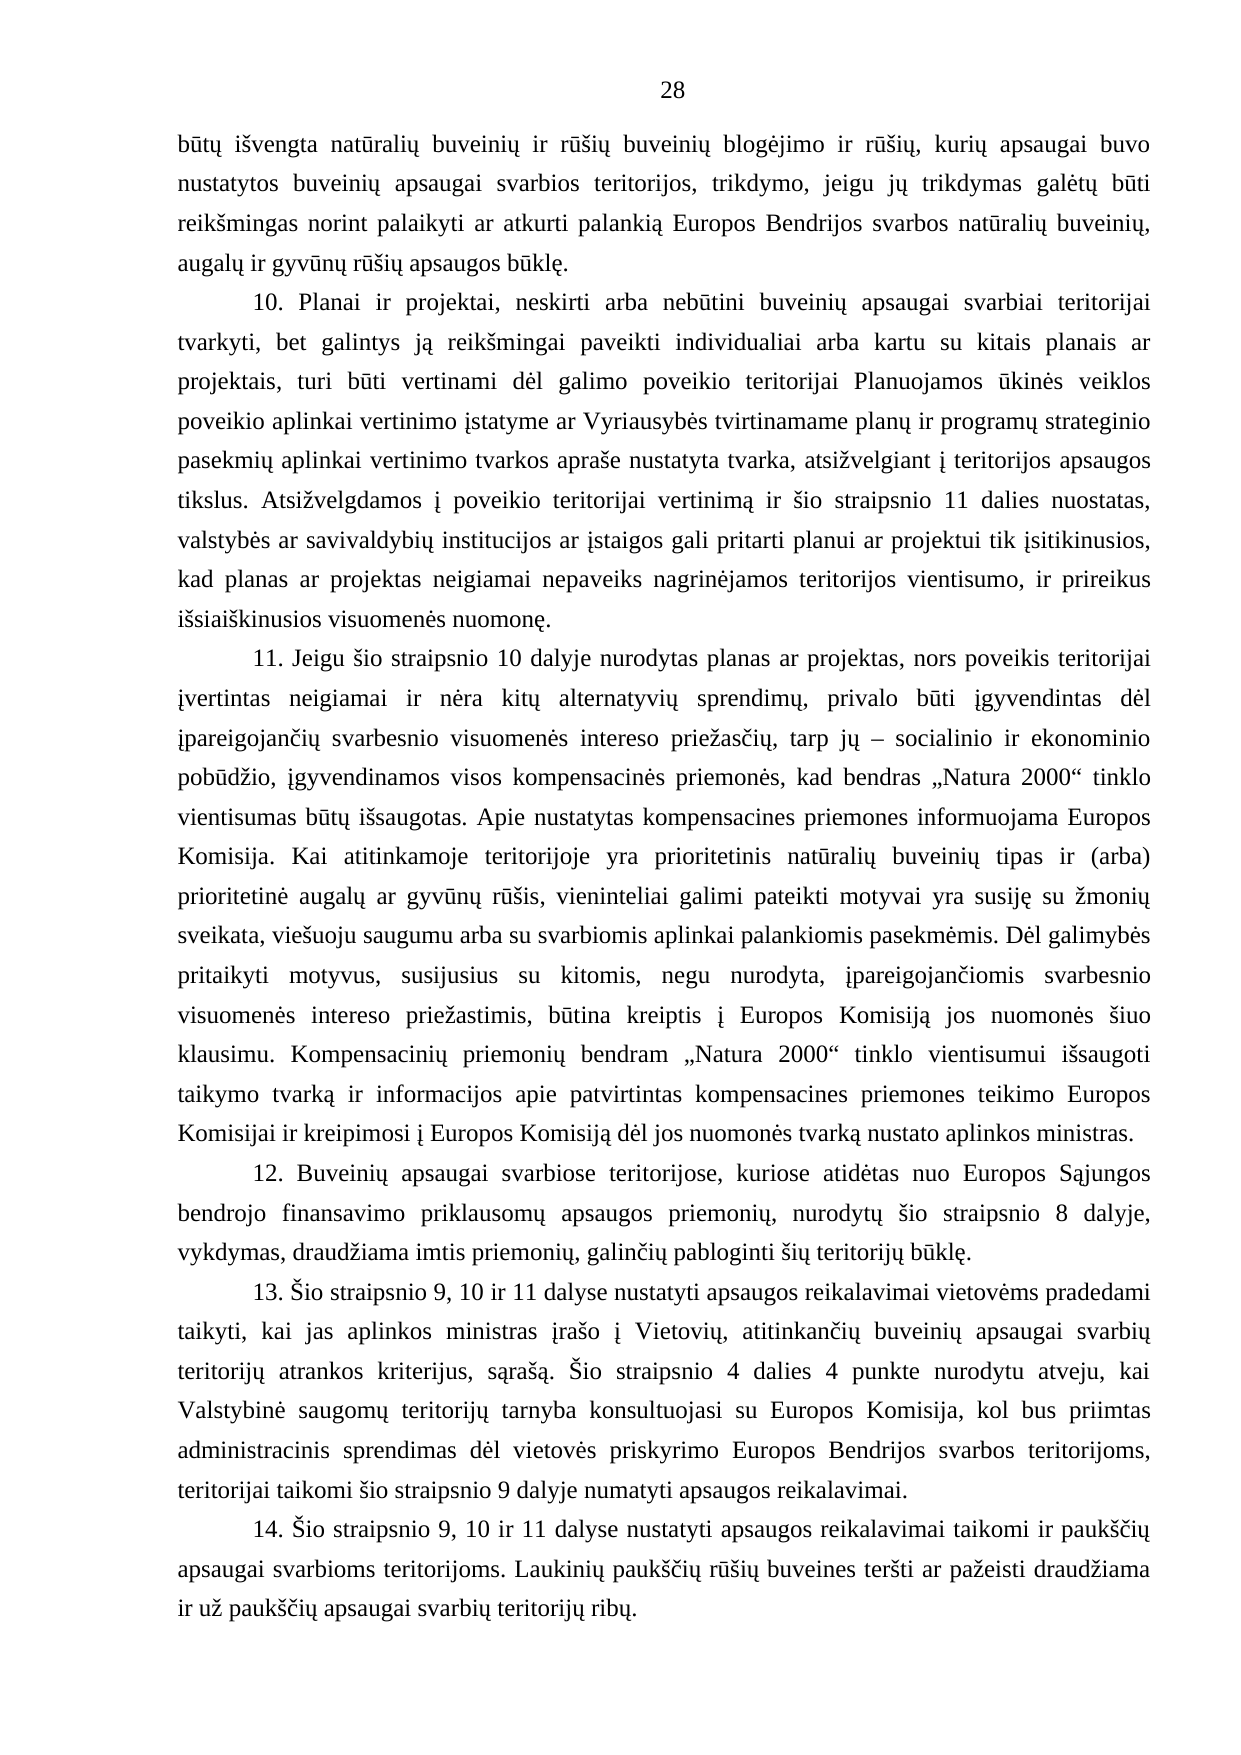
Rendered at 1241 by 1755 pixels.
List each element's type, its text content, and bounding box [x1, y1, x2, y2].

text būtų išvengta natūralių buveinių ir rūšių buveinių blogėjimo ir rūšių, kurių apsaugai buvo nustatytos buveinių apsaugai svarbios teritorijos, trikdymo, jeigu jų trikdymas galėtų būti reikšmingas norint palaikyti ar atkurti palankią Europos Bendrijos svarbos natūralių buveinių, augalų ir gyvūnų rūšių apsaugos būklę. [177, 118, 1152, 276]
text 10. Planai ir projektai, neskirti arba nebūtini buveinių apsaugai svarbiai teritorijai tvarkyti, bet galintys ją reikšmingai paveikti individualiai arba kartu su kitais planais ar projektais, turi būti vertinami dėl galimo poveikio teritorijai Planuojamos ūkinės veiklos poveikio aplinkai vertinimo įstatyme ar Vyriausybės tvirtinamame planų ir programų strateginio pasekmių aplinkai vertinimo tvarkos apraše nustatyta tvarka, atsižvelgiant į teritorijos apsaugos tikslus. Atsižvelgdamos į poveikio teritorijai vertinimą ir šio straipsnio 11 dalies nuostatas, valstybės ar savivaldybių institucijos ar įstaigos gali pritarti planui ar projektui tik įsitikinusios, kad planas ar projektas neigiamai nepaveiks nagrinėjamos teritorijos vientisumo, ir prireikus išsiaiškinusios visuomenės nuomonę. [177, 276, 1152, 633]
text 11. Jeigu šio straipsnio 10 dalyje nurodytas planas ar projektas, nors poveikis teritorijai įvertintas neigiamai ir nėra kitų alternatyvių sprendimų, privalo būti įgyvendintas dėl įpareigojančių svarbesnio visuomenės intereso priežasčių, tarp jų – socialinio ir ekonominio pobūdžio, įgyvendinamos visos kompensacinės priemonės, kad bendras „Natura 2000“ tinklo vientisumas būtų išsaugotas. Apie nustatytas kompensacines priemones informuojama Europos Komisija. Kai atitinkamoje teritorijoje yra prioritetinis natūralių buveinių tipas ir (arba) prioritetinė augalų ar gyvūnų rūšis, vieninteliai galimi pateikti motyvai yra susiję su žmonių sveikata, viešuoju saugumu arba su svarbiomis aplinkai palankiomis pasekmėmis. Dėl galimybės pritaikyti motyvus, susijusius su kitomis, negu nurodyta, įpareigojančiomis svarbesnio visuomenės intereso priežastimis, būtina kreiptis į Europos Komisiją jos nuomonės šiuo klausimu. Kompensacinių priemonių bendram „Natura 2000“ tinklo vientisumui išsaugoti taikymo tvarką ir informacijos apie patvirtintas kompensacines priemones teikimo Europos Komisijai ir kreipimosi į Europos Komisiją dėl jos nuomonės tvarką nustato aplinkos ministras. [177, 633, 1152, 1147]
text 14. Šio straipsnio 9, 10 ir 11 dalyse nustatyti apsaugos reikalavimai taikomi ir paukščių apsaugai svarbioms teritorijoms. Laukinių paukščių rūšių buveines teršti ar pažeisti draudžiama ir už paukščių apsaugai svarbių teritorijų ribų. [177, 1503, 1152, 1622]
text 12. Buveinių apsaugai svarbiose teritorijose, kuriose atidėtas nuo Europos Sąjungos bendrojo finansavimo priklausomų apsaugos priemonių, nurodytų šio straipsnio 8 dalyje, vykdymas, draudžiama imtis priemonių, galinčių pabloginti šių teritorijų būklę. [177, 1147, 1152, 1266]
text 13. Šio straipsnio 9, 10 ir 11 dalyse nustatyti apsaugos reikalavimai vietovėms pradedami taikyti, kai jas aplinkos ministras įrašo į Vietovių, atitinkančių buveinių apsaugai svarbių teritorijų atrankos kriterijus, sąrašą. Šio straipsnio 4 dalies 4 punkte nurodytu atveju, kai Valstybinė saugomų teritorijų tarnyba konsultuojasi su Europos Komisija, kol bus priimtas administracinis sprendimas dėl vietovės priskyrimo Europos Bendrijos svarbos teritorijoms, teritorijai taikomi šio straipsnio 9 dalyje numatyti apsaugos reikalavimai. [177, 1266, 1152, 1503]
